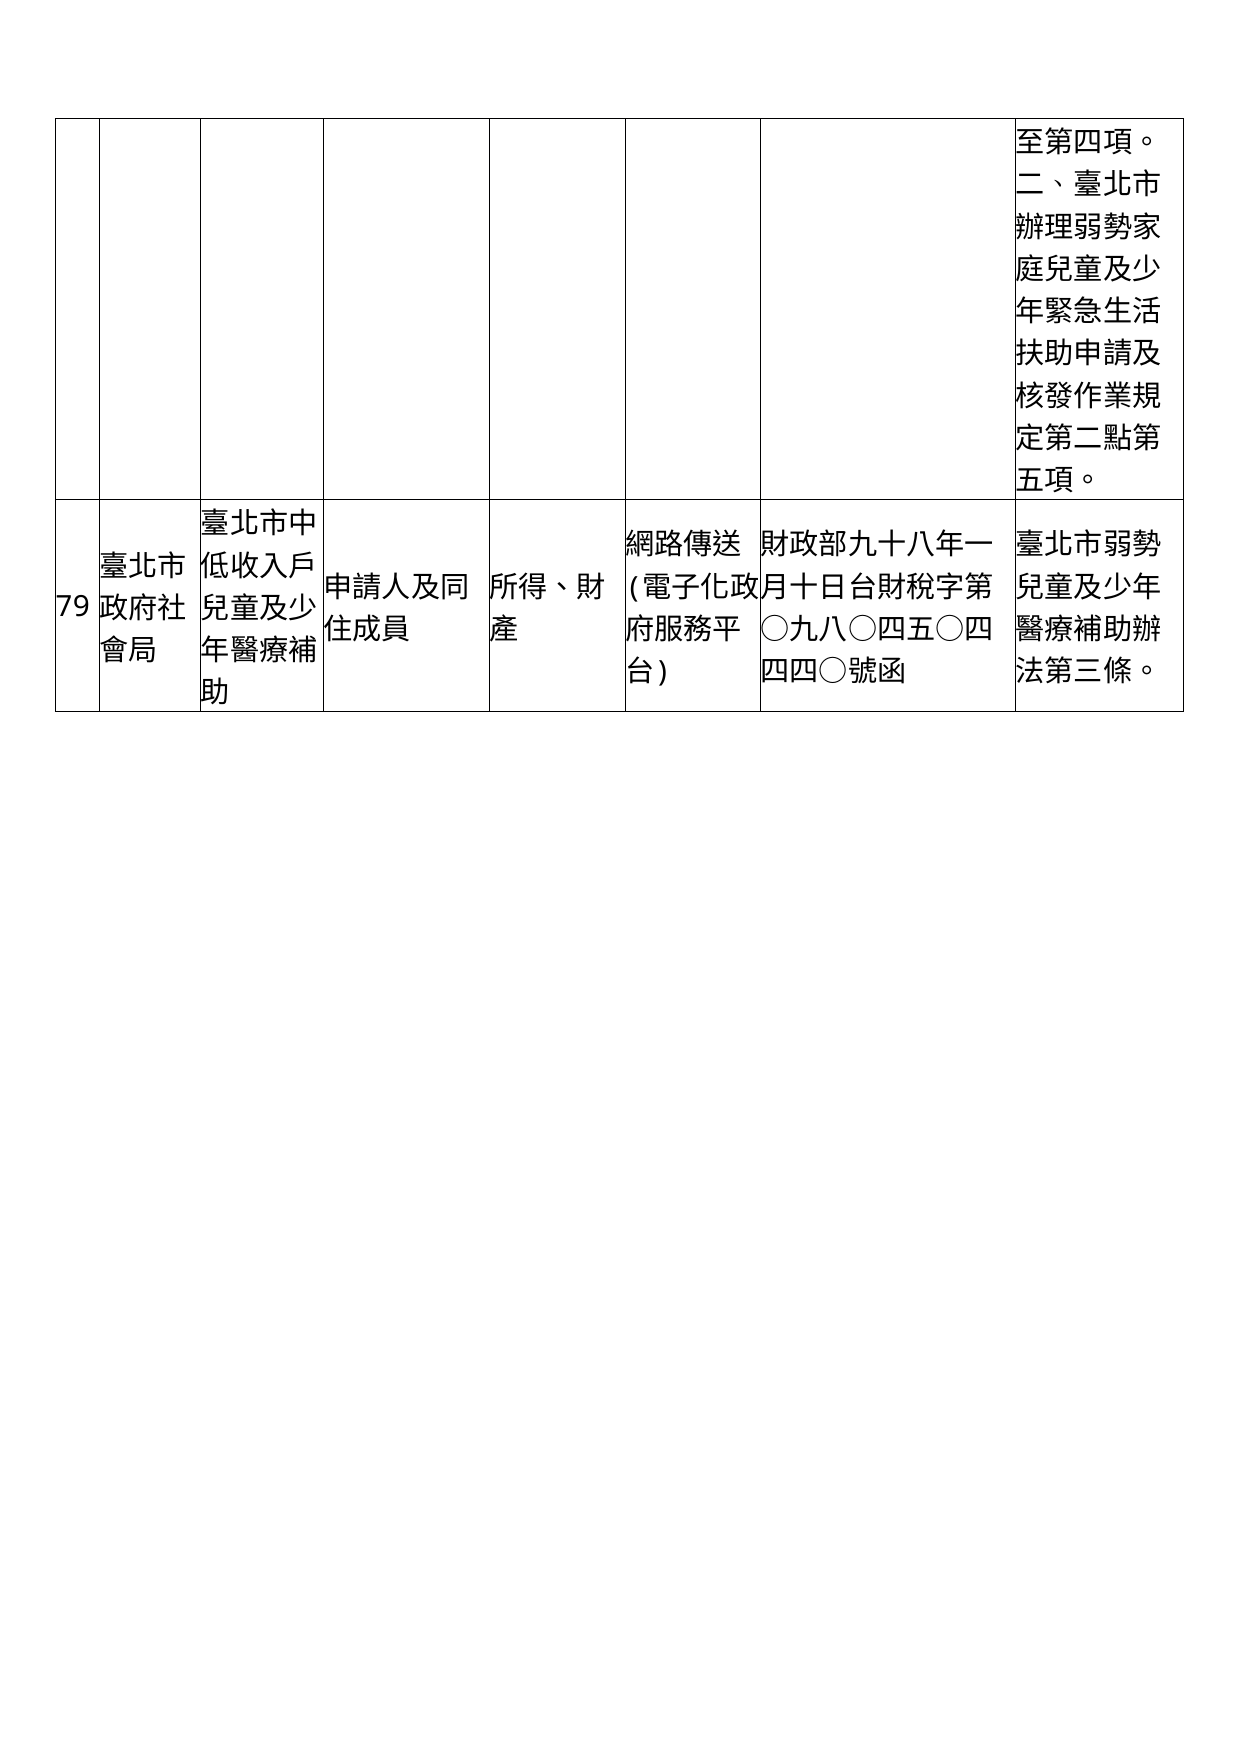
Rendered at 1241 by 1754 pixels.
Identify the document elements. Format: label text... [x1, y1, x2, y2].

table_cell 79 [56, 500, 99, 711]
table_cell [626, 119, 760, 499]
table_cell 臺北市政府社會局 [100, 500, 200, 711]
table_cell [56, 119, 99, 499]
table_cell 臺北市弱勢兒童及少年醫療補助辦法第三條。 [1016, 500, 1183, 711]
table_cell 臺北市中低收入戶兒童及少年醫療補助 [201, 500, 323, 711]
table_cell [761, 119, 1015, 499]
table_cell [100, 119, 200, 499]
table_cell [324, 119, 489, 499]
table_cell 所得、財產 [490, 500, 625, 711]
table_cell [490, 119, 625, 499]
table_cell [201, 119, 323, 499]
table_cell 財政部九十八年一月十日台財稅字第○九八○四五○四四四○號函 [761, 500, 1015, 711]
table_cell 至第四項。 二、臺北市辦理弱勢家庭兒童及少年緊急生活扶助申請及核發作業規定第二點第五項。 [1016, 119, 1183, 499]
table_cell 網路傳送(電子化政府服務平台) [626, 500, 760, 711]
table_cell 申請人及同住成員 [324, 500, 489, 711]
